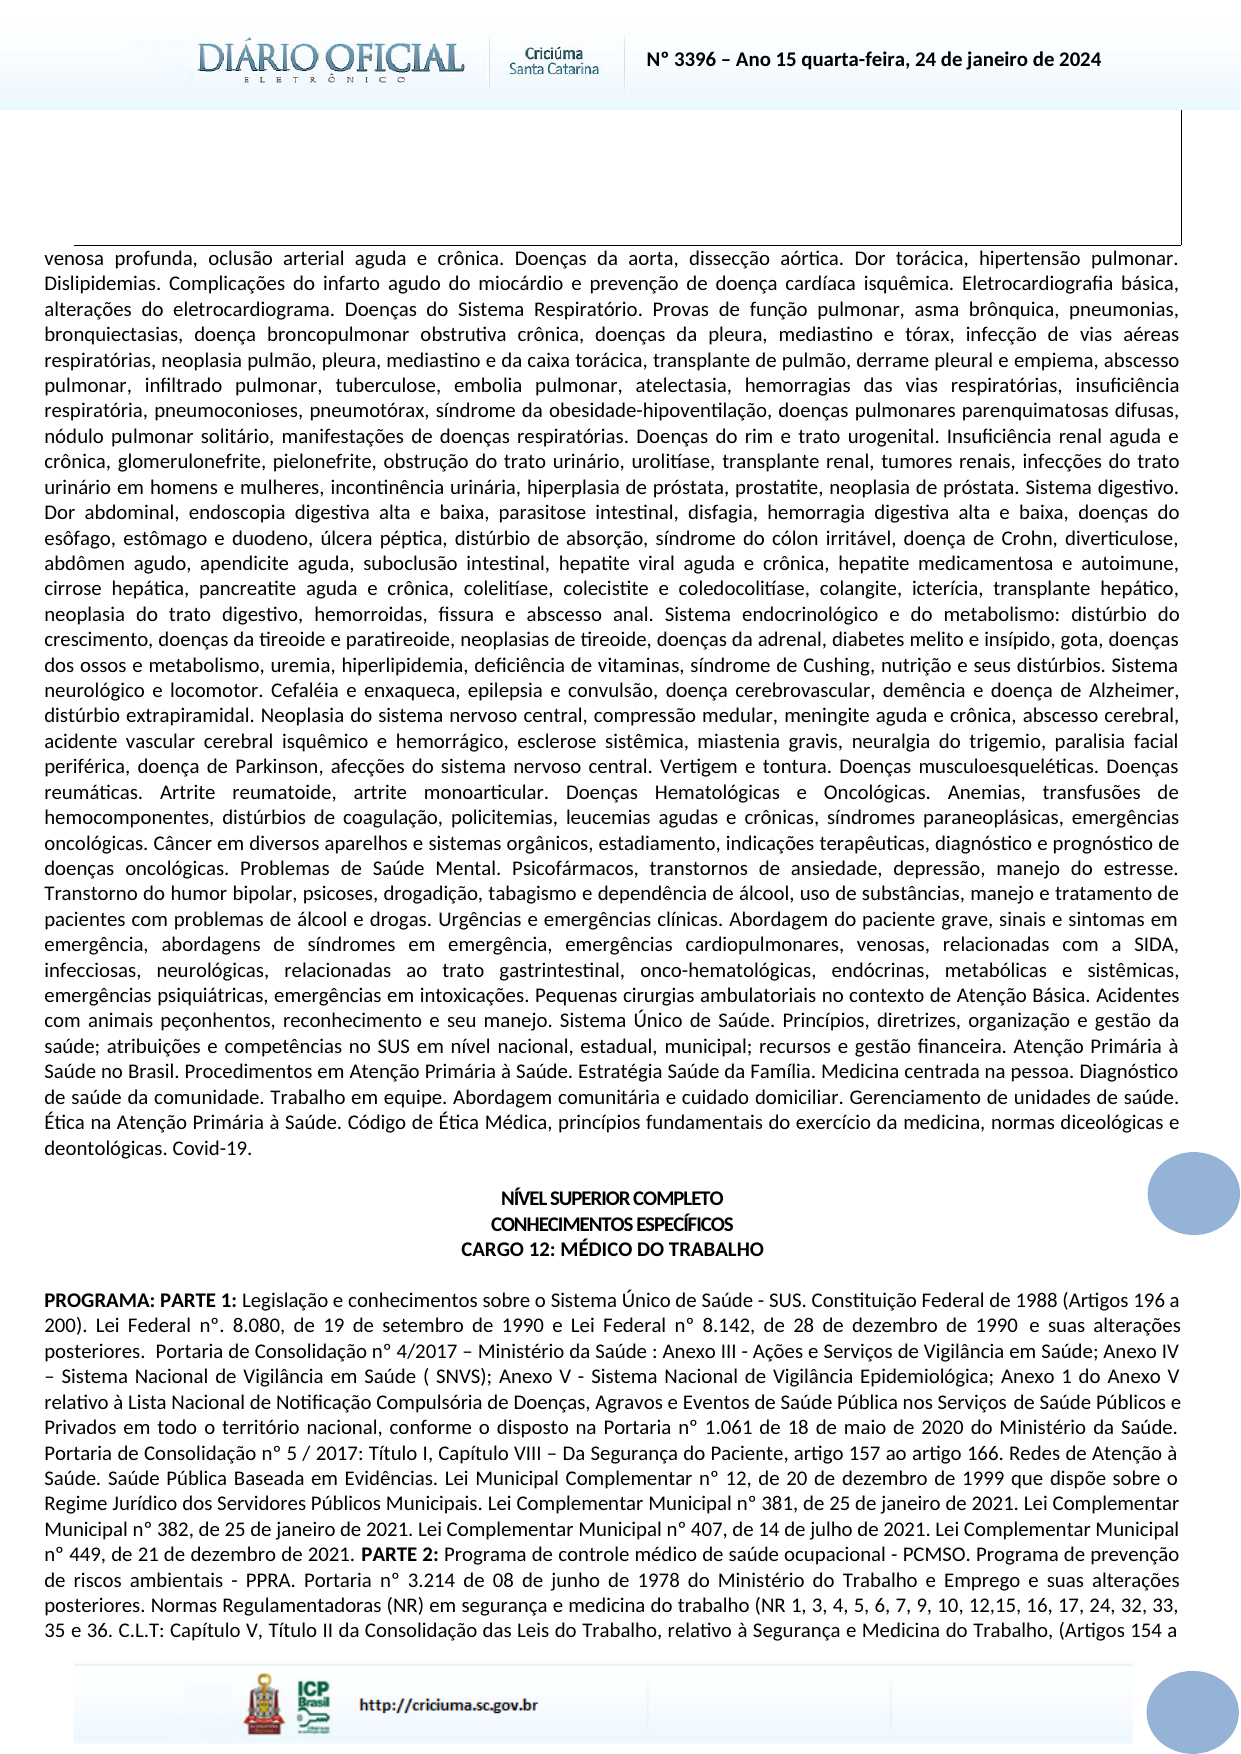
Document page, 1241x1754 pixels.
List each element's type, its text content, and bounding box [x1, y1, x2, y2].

text CONHECIMENTOS ESPECÍFICOS [44, 1211, 1181, 1236]
text NÍVEL SUPERIOR COMPLETO [44, 1186, 1151, 1211]
text CARGO 12: MÉDICO DO TRABALHO [44, 1236, 1181, 1262]
text venosa profunda, oclusão arterial aguda e crônica. Doenças da aorta, dissecção aórtica. Dor torácica, hipertensão pulmonar. Dislipidemias. Complicações do infarto agudo do miocárdio e prevenção de doença cardíaca isquêmica. Eletrocardiografia básica, alterações do eletrocardiograma. Doenças do Sistema Respiratório. Provas de função pulmonar, asma brônquica, pneumonias, bronquiectasias, doença broncopulmonar obstrutiva crônica, doenças da pleura, mediastino e tórax, infecção de vias aéreas respiratórias, neoplasia pulmão, pleura, mediastino e da caixa torácica, transplante de pulmão, derrame pleural e empiema, abscesso pulmonar, infiltrado pulmonar, tuberculose, embolia pulmonar, atelectasia, hemorragias das vias respiratórias, insuficiência respiratória, pneumoconioses, pneumotórax, síndrome da obesidade-hipoventilação, doenças pulmonares parenquimatosas difusas, nódulo pulmonar solitário, manifestações de doenças respiratórias. Doenças do rim e trato urogenital. Insuficiência renal aguda e crônica, glomerulonefrite, pielonefrite, obstrução do trato urinário, urolitíase, transplante renal, tumores renais, infecções do trato urinário em homens e mulheres, incontinência urinária, hiperplasia de próstata, prostatite, neoplasia de próstata. Sistema digestivo. Dor abdominal, endoscopia digestiva alta e baixa, parasitose intestinal, disfagia, hemorragia digestiva alta e baixa, doenças do esôfago, estômago e duodeno, úlcera péptica, distúrbio de absorção, síndrome do cólon irritável, doença de Crohn, diverticulose, abdômen agudo, apendicite aguda, suboclusão intestinal, hepatite viral aguda e crônica, hepatite medicamentosa e autoimune, cirrose hepática, pancreatite aguda e crônica, colelitíase, colecistite e coledocolitíase, colangite, icterícia, transplante hepático, neoplasia do trato digestivo, hemorroidas, fissura e abscesso anal. Sistema endocrinológico e do metabolismo: distúrbio do crescimento, doenças da tireoide e paratireoide, neoplasias de tireoide, doenças da adrenal, diabetes melito e insípido, gota, doenças dos ossos e metabolismo, uremia, hiperlipidemia, deficiência de vitaminas, síndrome de Cushing, nutrição e seus distúrbios. Sistema neurológico e locomotor. Cefaléia e enxaqueca, epilepsia e convulsão, doença cerebrovascular, demência e doença de Alzheimer, distúrbio extrapiramidal. Neoplasia do sistema nervoso central, compressão medular, meningite aguda e crônica, abscesso cerebral, acidente vascular cerebral isquêmico e hemorrágico, esclerose sistêmica, miastenia gravis, neuralgia do trigemio, paralisia facial periférica, doença de Parkinson, afecções do sistema nervoso central. Vertigem e tontura. Doenças musculoesqueléticas. Doenças reumáticas. Artrite reumatoide, artrite monoarticular. Doenças Hematológicas e Oncológicas. Anemias, transfusões de hemocomponentes, distúrbios de coagulação, policitemias, leucemias agudas e crônicas, síndromes paraneoplásicas, emergências oncológicas. Câncer em diversos aparelhos e sistemas orgânicos, estadiamento, indicações terapêuticas, diagnóstico e prognóstico de doenças oncológicas. Problemas de Saúde Mental. Psicofármacos, transtornos de ansiedade, depressão, manejo do estresse. Transtorno do humor bipolar, psicoses, drogadição, tabagismo e dependência de álcool, uso de substâncias, manejo e tratamento de pacientes com problemas de álcool e drogas. Urgências e emergências clínicas. Abordagem do paciente grave, sinais e sintomas em emergência, abordagens de síndromes em emergência, emergências cardiopulmonares, venosas, relacionadas com a SIDA, infecciosas, neurológicas, relacionadas ao trato gastrintestinal, onco-hematológicas, endócrinas, metabólicas e sistêmicas, emergências psiquiátricas, emergências em intoxicações. Pequenas cirurgias ambulatoriais no contexto de Atenção Básica. Acidentes com animais peçonhentos, reconhecimento e seu manejo. Sistema Único de Saúde. Princípios, diretrizes, organização e gestão da saúde; atribuições e competências no SUS em nível nacional, estadual, municipal; recursos e gestão financeira. Atenção Primária à Saúde no Brasil. Procedimentos em Atenção Primária à Saúde. Estratégia Saúde da Família. Medicina centrada na pessoa. Diagnóstico de saúde da comunidade. Trabalho em equipe. Abordagem comunitária e cuidado domiciliar. Gerenciamento de unidades de saúde. Ética na Atenção Primária à Saúde. Código de Ética Médica, princípios fundamentais do exercício da medicina, normas diceológicas e deontológicas. Covid-19. [44, 245, 1181, 1160]
text PROGRAMA: PARTE 1: Legislação e conhecimentos sobre o Sistema Único de Saúde - SUS. Constituição Federal de 1988 (Artigos 196 a 200). Lei Federal nº. 8.080, de 19 de setembro de 1990 e Lei Federal nº 8.142, de 28 de dezembro de 1990 e suas alterações posteriores. Portaria de Consolidação nº 4/2017 – Ministério da Saúde : Anexo III - Ações e Serviços de Vigilância em Saúde; Anexo IV – Sistema Nacional de Vigilância em Saúde ( SNVS); Anexo V - Sistema Nacional de Vigilância Epidemiológica; Anexo 1 do Anexo V relativo à Lista Nacional de Notificação Compulsória de Doenças, Agravos e Eventos de Saúde Pública nos Serviços de Saúde Públicos e Privados em todo o território nacional, conforme o disposto na Portaria nº 1.061 de 18 de maio de 2020 do Ministério da Saúde. Portaria de Consolidação nº 5 / 2017: Título I, Capítulo VIII – Da Segurança do Paciente, artigo 157 ao artigo 166. Redes de Atenção à Saúde. Saúde Pública Baseada em Evidências. Lei Municipal Complementar nº 12, de 20 de dezembro de 1999 que dispõe sobre o Regime Jurídico dos Servidores Públicos Municipais. Lei Complementar Municipal nº 381, de 25 de janeiro de 2021. Lei Complementar Municipal nº 382, de 25 de janeiro de 2021. Lei Complementar Municipal nº 407, de 14 de julho de 2021. Lei Complementar Municipal nº 449, de 21 de dezembro de 2021. PARTE 2: Programa de controle médico de saúde ocupacional - PCMSO. Programa de prevenção de riscos ambientais - PPRA. Portaria nº 3.214 de 08 de junho de 1978 do Ministério do Trabalho e Emprego e suas alterações posteriores. Normas Regulamentadoras (NR) em segurança e medicina do trabalho (NR 1, 3, 4, 5, 6, 7, 9, 10, 12,15, 16, 17, 24, 32, 33, 35 e 36. C.L.T: Capítulo V, Título II da Consolidação das Leis do Trabalho, relativo à Segurança e Medicina do Trabalho, (Artigos 154 a [44, 1287, 1181, 1643]
